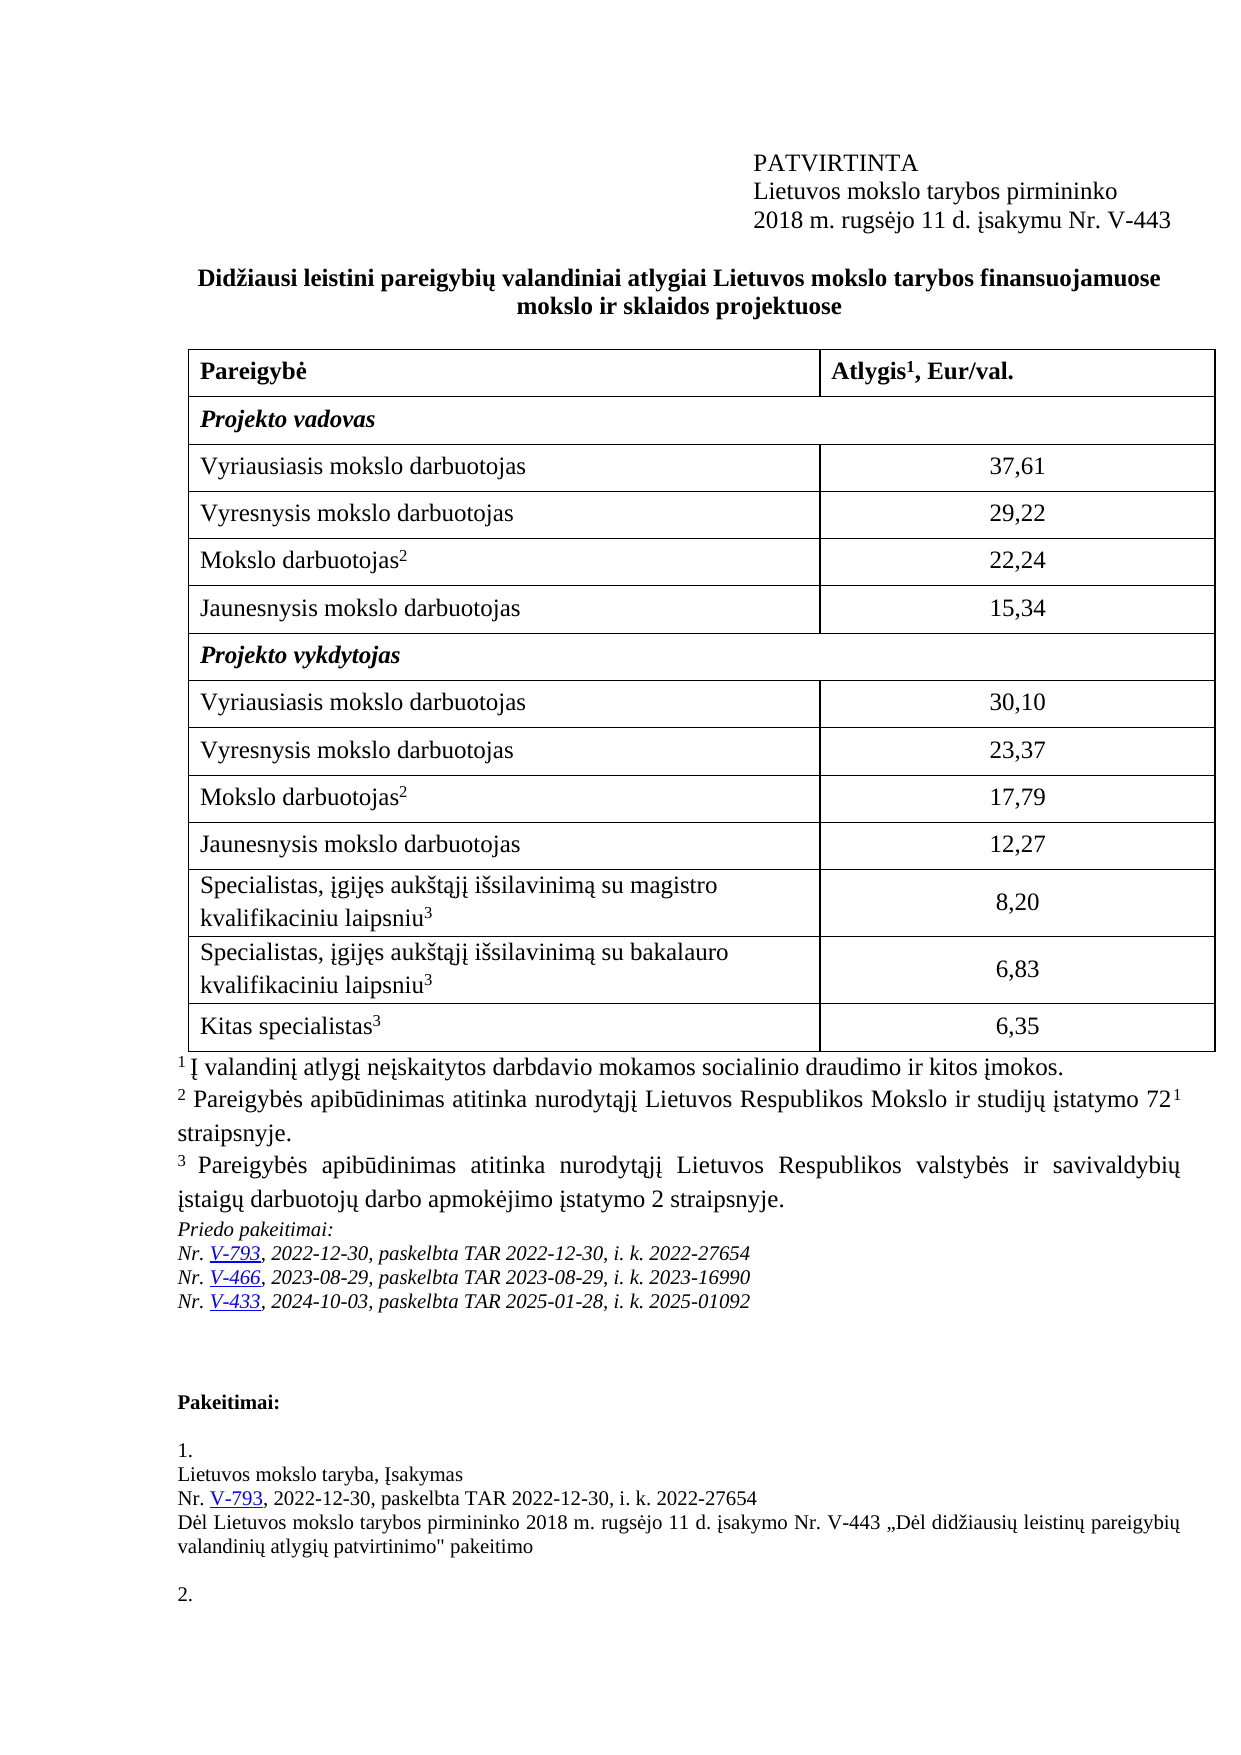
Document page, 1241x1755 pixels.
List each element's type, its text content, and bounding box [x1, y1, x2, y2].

table_cell Mokslo darbuotojas2 [189, 539, 819, 585]
table_cell 12,27 [821, 823, 1214, 869]
text 1. [177, 1438, 1181, 1462]
table_cell 15,34 [821, 586, 1214, 633]
table_cell Jaunesnysis mokslo darbuotojas [189, 823, 819, 869]
table_cell Vyriausiasis mokslo darbuotojas [189, 445, 819, 491]
text Lietuvos mokslo tarybos pirmininko [753, 176, 1181, 205]
text 1 Į valandinį atlygį neįskaitytos darbdavio mokamos socialinio draudimo ir kitos įmokos. [177, 1052, 1181, 1080]
text Nr. V-793, 2022-12-30, paskelbta TAR 2022-12-30, i. k. 2022-27654 [177, 1486, 1181, 1510]
table_cell 22,24 [821, 539, 1214, 585]
table_header Pareigybė [189, 350, 819, 396]
table_cell 37,61 [821, 445, 1214, 491]
text Dėl Lietuvos mokslo tarybos pirmininko 2018 m. rugsėjo 11 d. įsakymo Nr. V-443 „Dėl didžiausių leistinų pareigybių valandinių atlygių patvirtinimo" pakeitimo [177, 1510, 1181, 1558]
text 2. [177, 1582, 1181, 1606]
table_cell Specialistas, įgijęs aukštąjį išsilavinimą su magistro kvalifikaciniu laipsniu3 [189, 870, 819, 936]
text Nr. V-433, 2024-10-03, paskelbta TAR 2025-01-28, i. k. 2025-01092 [177, 1289, 1181, 1313]
table_cell Projekto vykdytojas [189, 634, 1214, 680]
text 3 Pareigybės apibūdinimas atitinka nurodytąjį Lietuvos Respublikos valstybės ir savivaldybių įstaigų darbuotojų darbo apmokėjimo įstatymo 2 straipsnyje. [177, 1151, 1181, 1212]
table_cell Vyresnysis mokslo darbuotojas [189, 492, 819, 538]
text Nr. V-793, 2022-12-30, paskelbta TAR 2022-12-30, i. k. 2022-27654 [177, 1241, 1181, 1265]
text PATVIRTINTA [753, 148, 1181, 176]
text Priedo pakeitimai: [177, 1217, 1181, 1241]
table_cell 23,37 [821, 728, 1214, 774]
table_cell 8,20 [821, 870, 1214, 936]
text 2 Pareigybės apibūdinimas atitinka nurodytąjį Lietuvos Respublikos Mokslo ir studijų įstatymo 721 straipsnyje. [177, 1084, 1181, 1146]
table_cell Vyresnysis mokslo darbuotojas [189, 728, 819, 774]
table_cell Kitas specialistas3 [189, 1004, 819, 1051]
table_cell Jaunesnysis mokslo darbuotojas [189, 586, 819, 633]
text Lietuvos mokslo taryba, Įsakymas [177, 1462, 1181, 1486]
table_header Atlygis1, Eur/val. [821, 350, 1214, 396]
table_cell 6,83 [821, 937, 1214, 1003]
table_cell 29,22 [821, 492, 1214, 538]
text Nr. V-466, 2023-08-29, paskelbta TAR 2023-08-29, i. k. 2023-16990 [177, 1265, 1181, 1289]
text Didžiausi leistini pareigybių valandiniai atlygiai Lietuvos mokslo tarybos finansuojamuose mokslo ir sklaidos projektuose [177, 263, 1181, 320]
table_cell 6,35 [821, 1004, 1214, 1051]
table_cell 17,79 [821, 776, 1214, 822]
text 2018 m. rugsėjo 11 d. įsakymu Nr. V-443 [753, 205, 1181, 234]
table_cell Vyriausiasis mokslo darbuotojas [189, 681, 819, 727]
table_cell Mokslo darbuotojas2 [189, 776, 819, 822]
table_cell 30,10 [821, 681, 1214, 727]
table_cell Specialistas, įgijęs aukštąjį išsilavinimą su bakalauro kvalifikaciniu laipsniu3 [189, 937, 819, 1003]
table_cell Projekto vadovas [189, 397, 1214, 443]
text Pakeitimai: [177, 1390, 1181, 1414]
